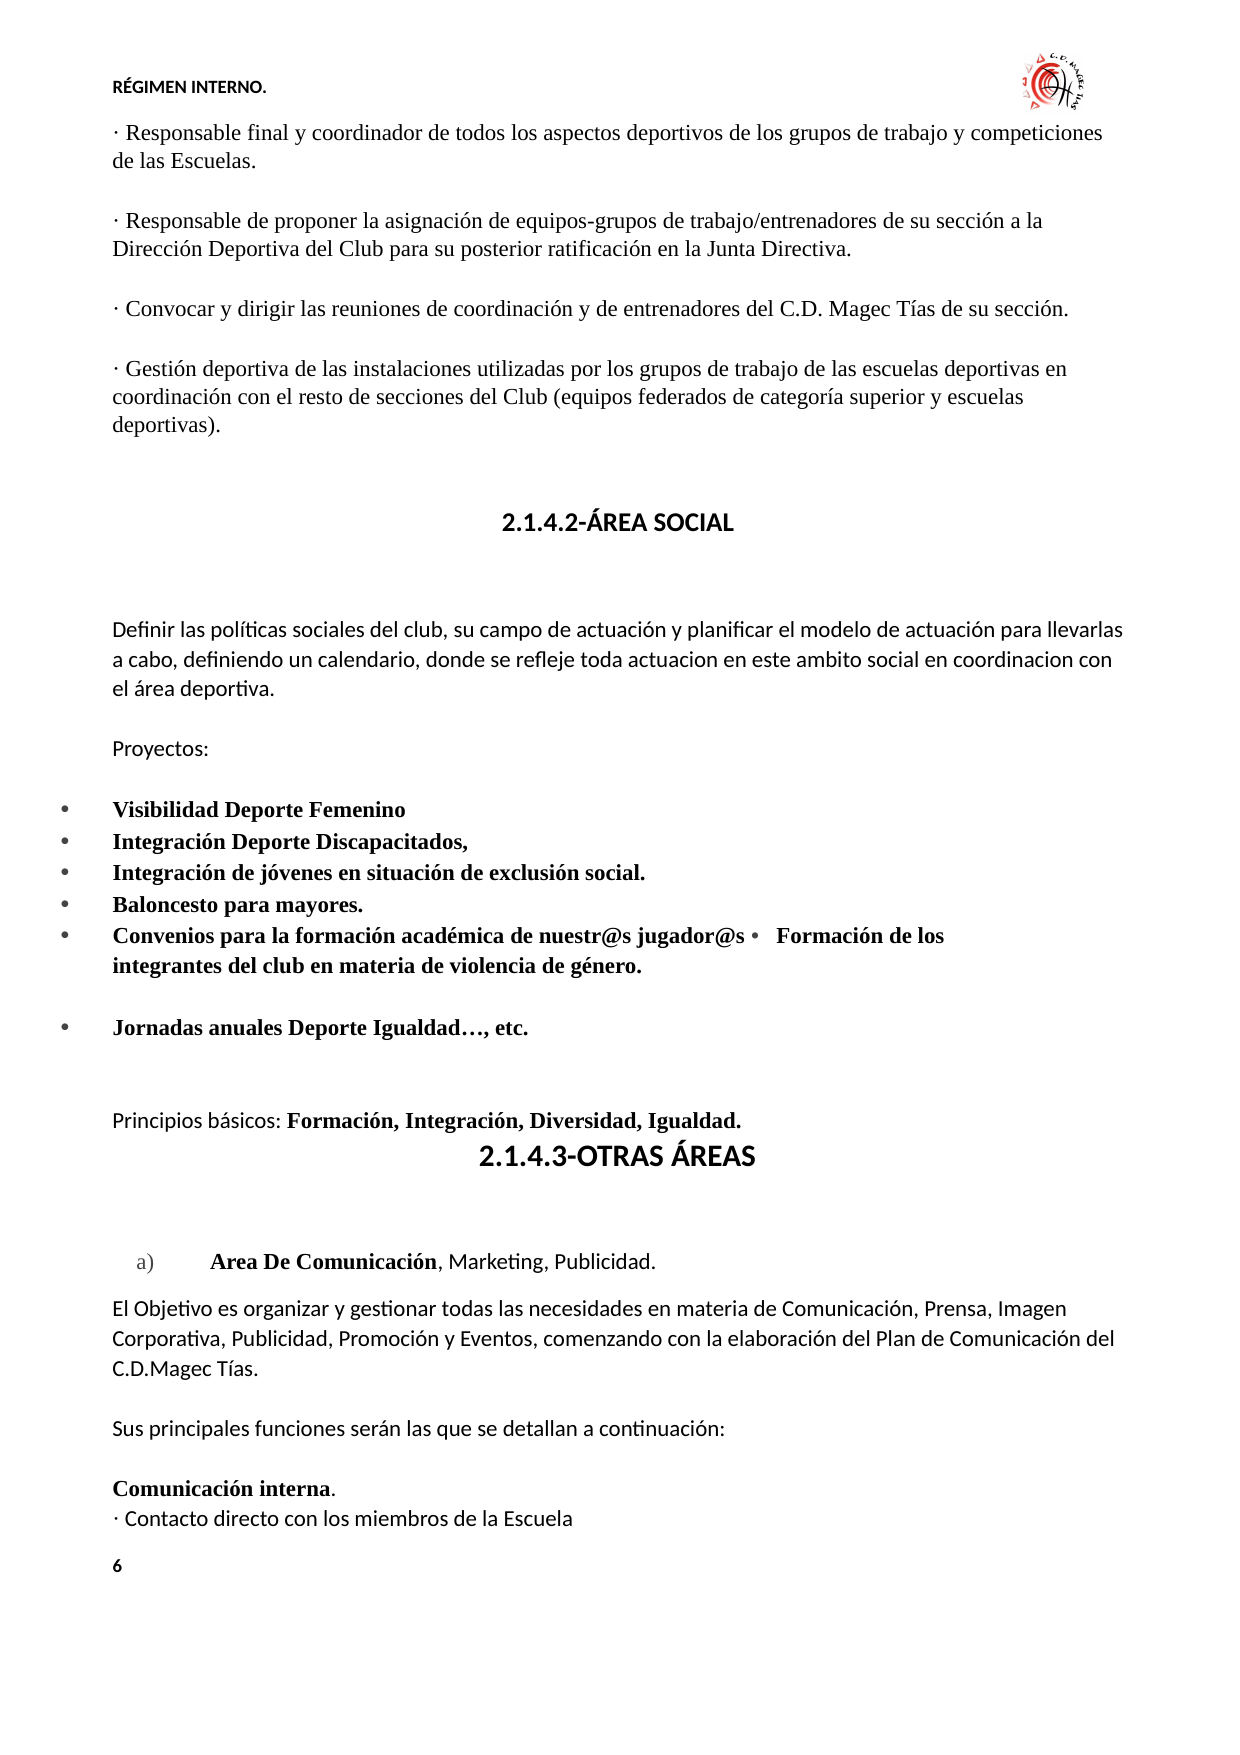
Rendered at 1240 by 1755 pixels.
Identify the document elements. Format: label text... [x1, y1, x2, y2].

text Comunicación interna. [112, 1474, 1127, 1502]
subtitle 2.1.4.2-ÁREA SOCIAL [115, 505, 1127, 538]
list Integración Deporte Discapacitados, [60, 826, 957, 855]
list Integración de jóvenes en situación de exclusión social. [60, 857, 957, 886]
text · Gestión deportiva de las instalaciones utilizadas por los grupos de trabajo de las escuelas deportivas en coordinación con el resto de secciones del Club (equipos federados de categoría superior y escuelas deportivas). [112, 355, 1127, 438]
text Definir las políticas sociales del club, su campo de actuación y planificar el modelo de actuación para llevarlas a cabo, definiendo un calendario, donde se refleje toda actuacion en este ambito social en coordinacion con el área deportiva. [112, 615, 1127, 703]
text · Responsable final y coordinador de todos los aspectos deportivos de los grupos de trabajo y competiciones de las Escuelas. [112, 119, 1127, 174]
list Convenios para la formación académica de nuestr@s jugador@s • Formación de los integrantes del club en materia de violencia de género. [60, 921, 957, 978]
text Principios básicos: Formación, Integración, Diversidad, Igualdad. [112, 1106, 1127, 1134]
text · Responsable de proponer la asignación de equipos-grupos de trabajo/entrenadores de su sección a la Dirección Deportiva del Club para su posterior ratificación en la Junta Directiva. [112, 207, 1127, 262]
text El Objetivo es organizar y gestionar todas las necesidades en materia de Comunicación, Prensa, Imagen Corporativa, Publicidad, Promoción y Eventos, comenzando con la elaboración del Plan de Comunicación del C.D.Magec Tías. [112, 1294, 1127, 1382]
text Proyectos: [112, 734, 1127, 762]
list Jornadas anuales Deporte Igualdad…, etc. [60, 1012, 957, 1041]
list Baloncesto para mayores. [60, 889, 957, 918]
list Visibilidad Deporte Femenino [60, 794, 957, 823]
subtitle 2.1.4.3-OTRAS ÁREAS [115, 1136, 1127, 1174]
text Sus principales funciones serán las que se detallan a continuación: [112, 1414, 1127, 1442]
text · Convocar y dirigir las reuniones de coordinación y de entrenadores del C.D. Magec Tías de su sección. [112, 295, 1127, 321]
text · Contacto directo con los miembros de la Escuela [112, 1504, 1127, 1532]
text a) Area De Comunicación, Marketing, Publicidad. [112, 1247, 1127, 1276]
